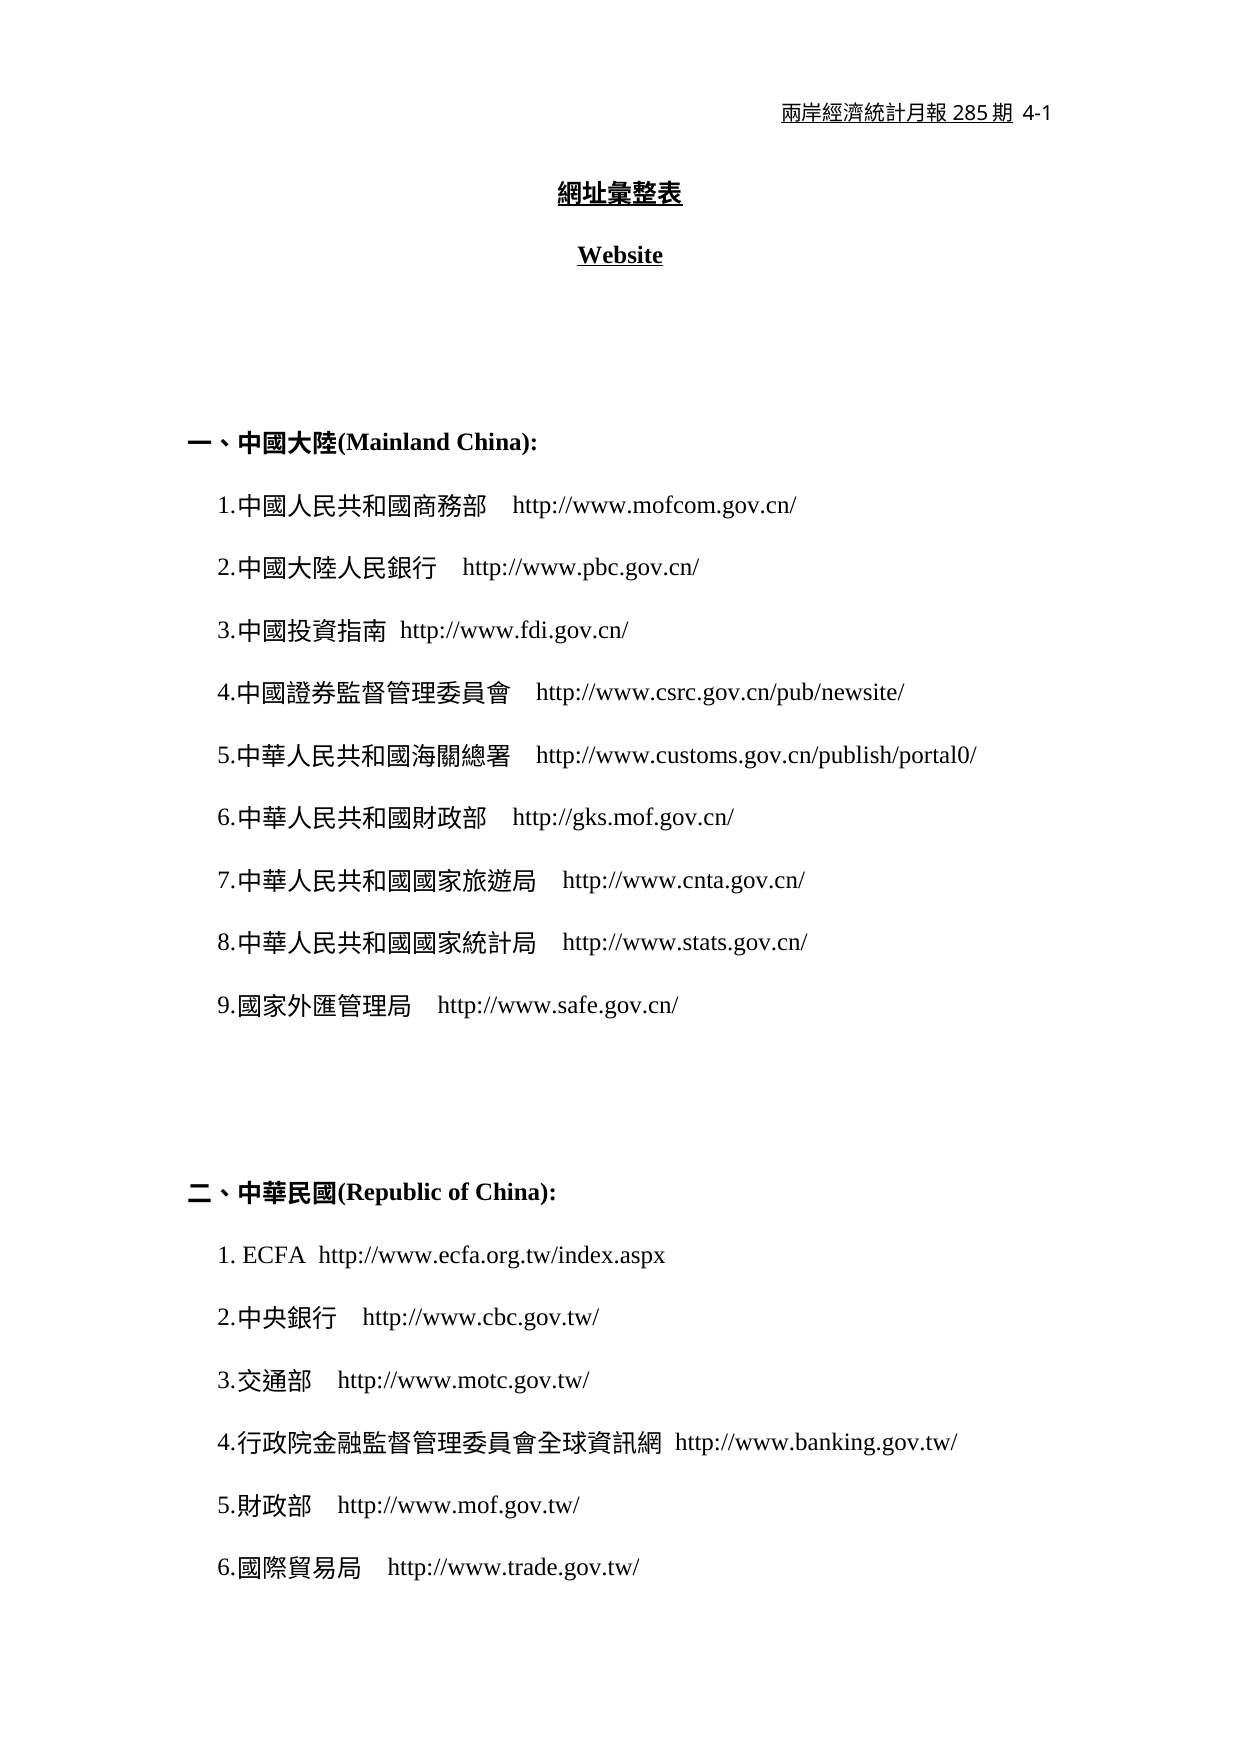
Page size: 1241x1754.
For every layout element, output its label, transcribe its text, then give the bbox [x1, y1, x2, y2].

text 6. 中華人民共和國財政部 http://gks.mof.gov.cn/ [187, 775, 1053, 837]
text 4.中國證券監督管理委員會 http://www.csrc.gov.cn/pub/newsite/ [187, 650, 1053, 712]
text 7. 中華人民共和國國家旅遊局 http://www.cnta.gov.cn/ [187, 837, 1053, 900]
text 8. 中華人民共和國國家統計局 http://www.stats.gov.cn/ [187, 900, 1053, 962]
text 網址彙整表 [187, 150, 1053, 212]
text Website [187, 212, 1053, 275]
text 3. 交通部 http://www.motc.gov.tw/ [187, 1337, 1053, 1400]
text 2. 中國大陸人民銀行 http://www.pbc.gov.cn/ [187, 525, 1053, 587]
text 2. 中央銀行 http://www.cbc.gov.tw/ [187, 1275, 1053, 1337]
text 5.中華人民共和國海關總署 http://www.customs.gov.cn/publish/portal0/ [187, 712, 1053, 775]
text 5. 財政部 http://www.mof.gov.tw/ [187, 1462, 1053, 1525]
text 一、中國大陸(Mainland China): [187, 400, 1053, 462]
text 二、中華民國(Republic of China): [187, 1150, 1053, 1212]
text 3. 中國投資指南 http://www.fdi.gov.cn/ [187, 587, 1053, 650]
text 6. 國際貿易局 http://www.trade.gov.tw/ [187, 1525, 1053, 1587]
text 1. 中國人民共和國商務部 http://www.mofcom.gov.cn/ [187, 462, 1053, 525]
text 4. 行政院金融監督管理委員會全球資訊網 http://www.banking.gov.tw/ [187, 1400, 1053, 1462]
text 9. 國家外匯管理局 http://www.safe.gov.cn/ [187, 962, 1053, 1025]
text 1. ECFA http://www.ecfa.org.tw/index.aspx [187, 1212, 1053, 1275]
